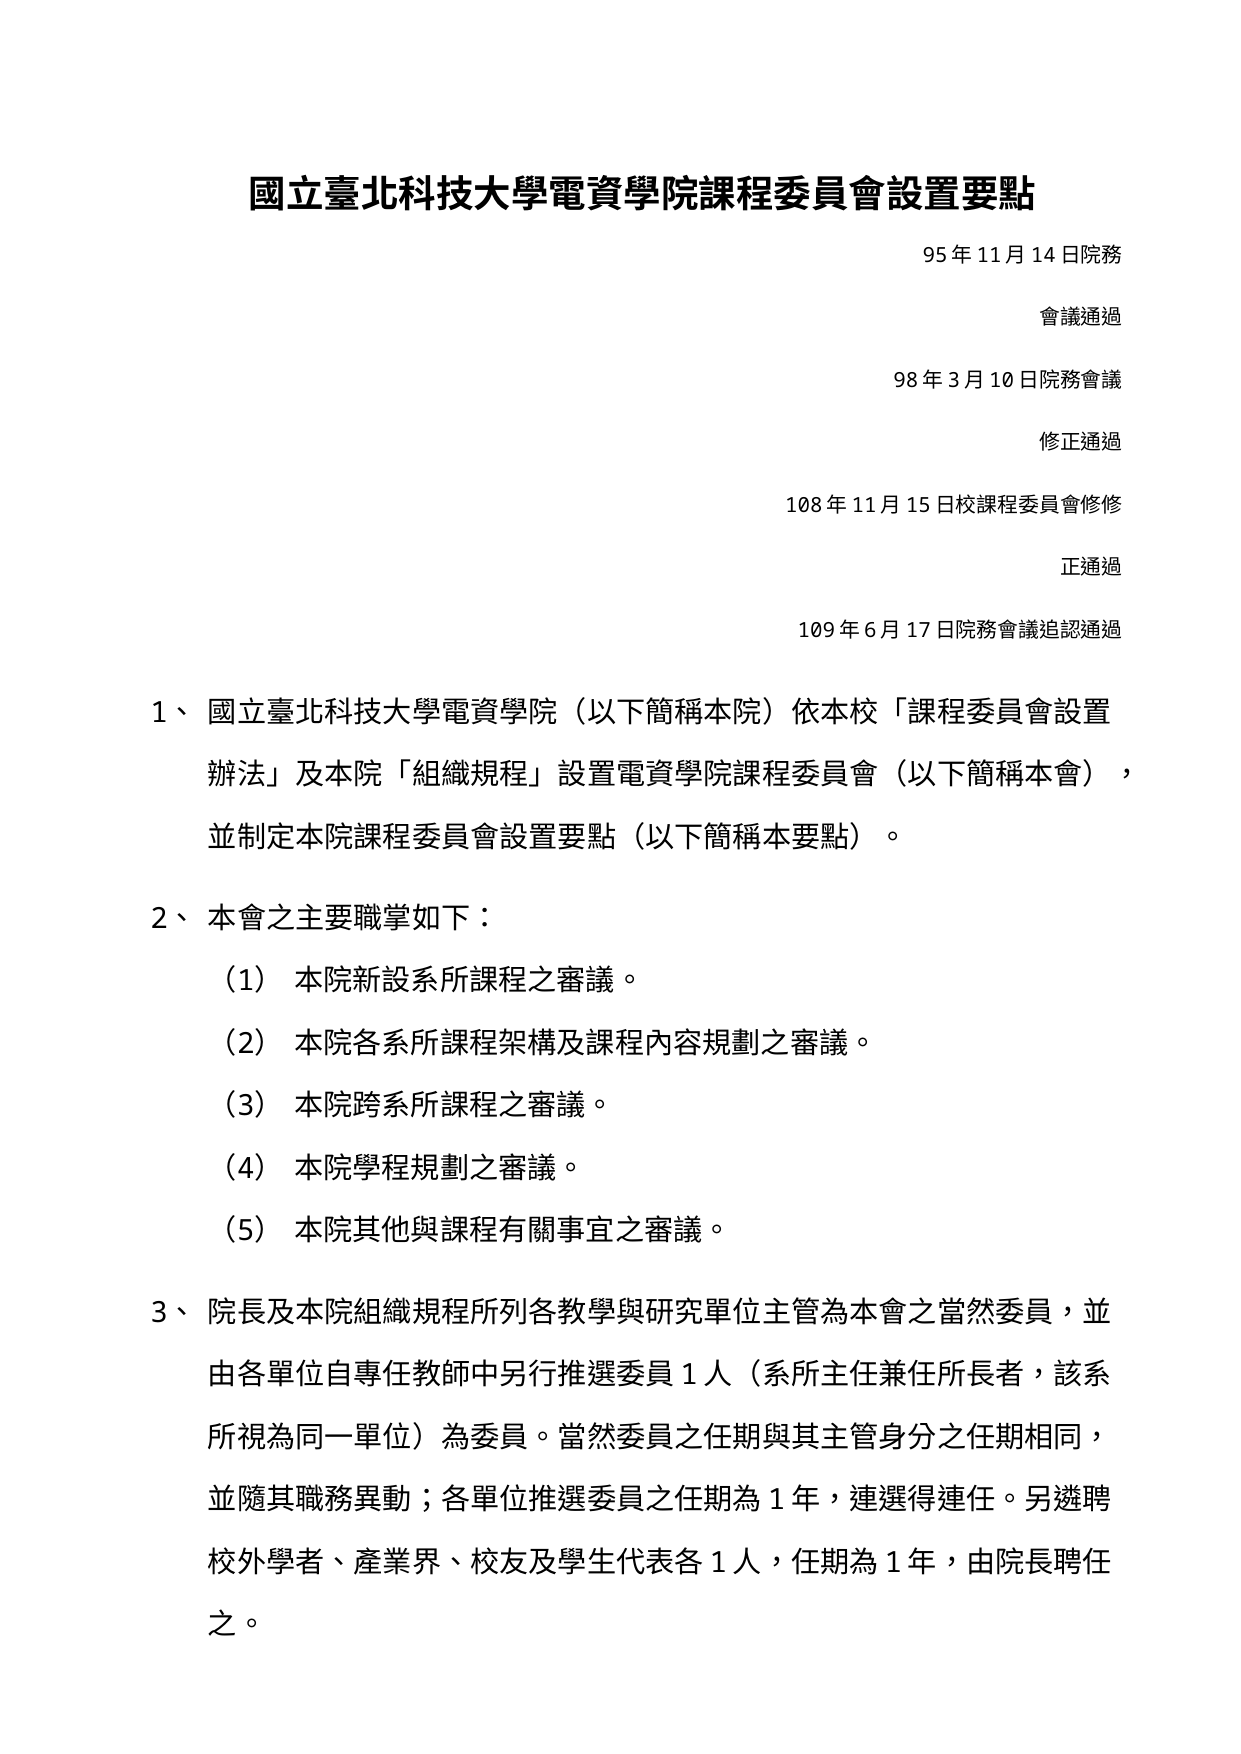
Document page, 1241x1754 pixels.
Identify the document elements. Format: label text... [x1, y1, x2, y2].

list 本院新設系所課程之審議。 [208, 937, 1122, 999]
list 本院各系所課程架構及課程內容規劃之審議。 [208, 999, 1122, 1062]
text 109年6月17日院務會議追認通過 [162, 587, 1122, 649]
list 國立臺北科技大學電資學院（以下簡稱本院）依本校「課程委員會設置辦法」及本院「組織規程」設置電資學院課程委員會（以下簡稱本會），並制定本院課程委員會設置要點（以下簡稱本要點）。 [150, 668, 1122, 855]
list 本院跨系所課程之審議。 [208, 1062, 1122, 1124]
text 國立臺北科技大學電資學院課程委員會設置要點 [162, 149, 1122, 212]
text 98年3月10日院務會議修正通過 [162, 337, 1122, 462]
list 本院學程規劃之審議。 [208, 1124, 1122, 1187]
text 108年11月15日校課程委員會修修正通過 [162, 462, 1122, 587]
text 95年11月14日院務會議通過 [162, 212, 1122, 337]
list 本會之主要職掌如下： [150, 874, 1122, 937]
list 本院其他與課程有關事宜之審議。 [208, 1187, 1122, 1249]
list 院長及本院組織規程所列各教學與研究單位主管為本會之當然委員，並由各單位自專任教師中另行推選委員1人（系所主任兼任所長者，該系所視為同一單位）為委員。當然委員之任期與其主管身分之任期相同，並隨其職務異動；各單位推選委員之任期為1年，連選得連任。另遴聘校外學者、產業界、校友及學生代表各1人，任期為1年，由院長聘任之。 [150, 1268, 1122, 1643]
